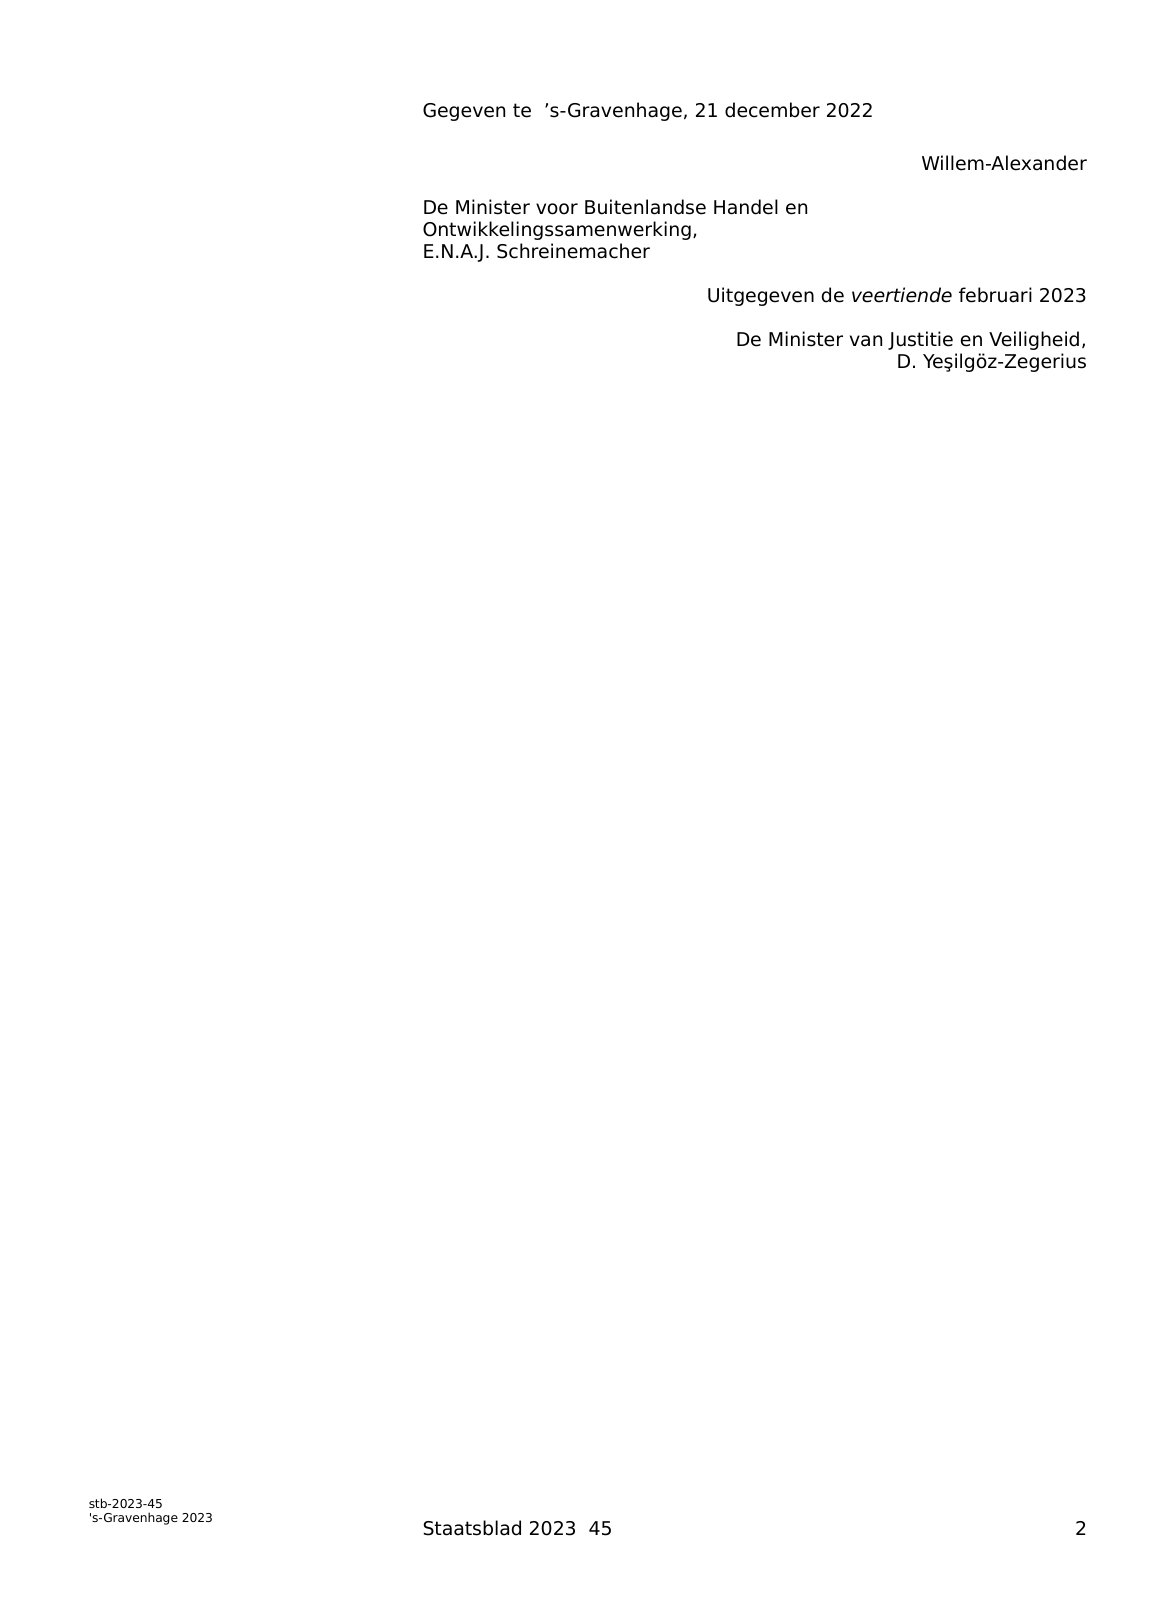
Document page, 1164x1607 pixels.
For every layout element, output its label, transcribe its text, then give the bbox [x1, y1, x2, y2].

text De Minister voor Buitenlandse Handel en Ontwikkelingssamenwerking, E.N.A.J. Schreinemacher [422, 197, 1087, 262]
text 's-Gravenhage 2023 [88, 1511, 323, 1525]
text Willem-Alexander [422, 152, 1087, 174]
text De Minister van Justitie en Veiligheid, D. Yeşilgöz-Zegerius [422, 329, 1087, 373]
text stb-2023-45 [88, 1497, 323, 1511]
text Gegeven te ’s-Gravenhage, 21 december 2022 [422, 100, 1087, 122]
text Uitgegeven de veertiende februari 2023 [422, 285, 1087, 307]
